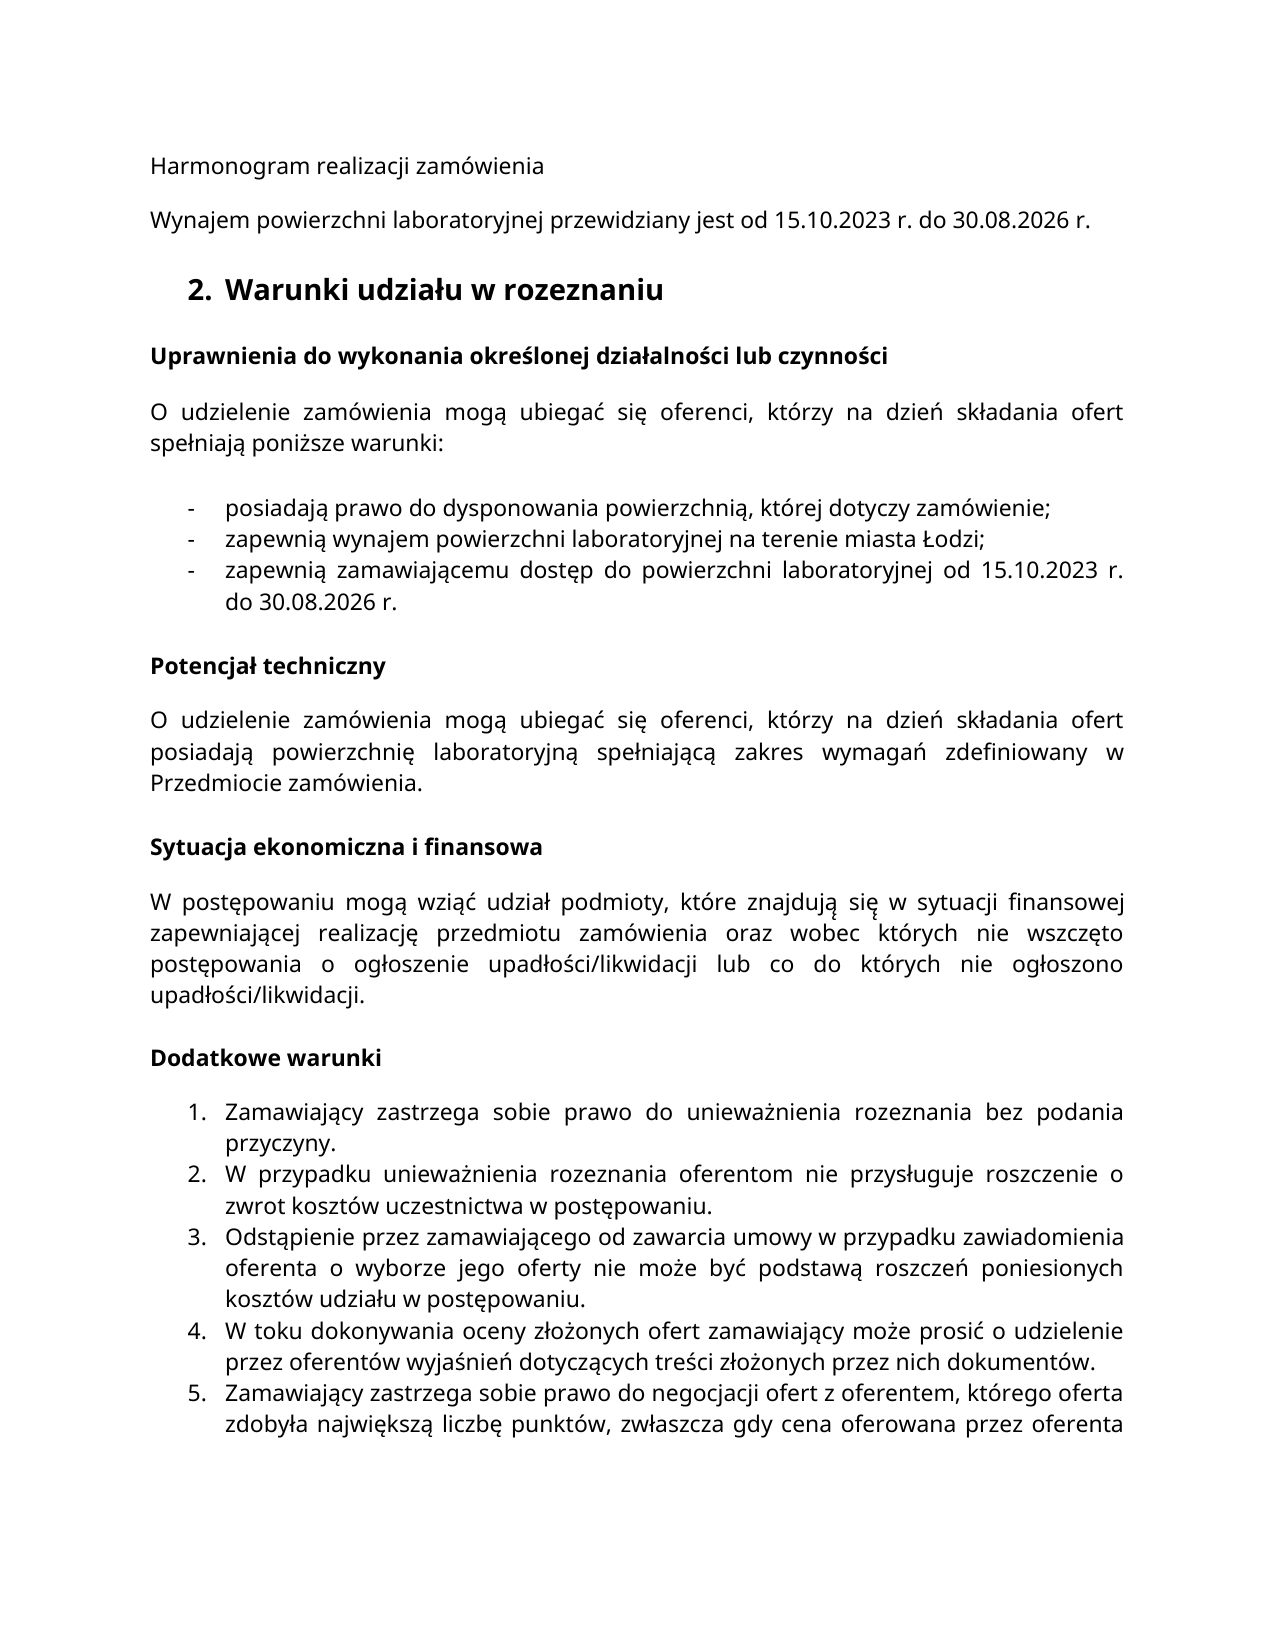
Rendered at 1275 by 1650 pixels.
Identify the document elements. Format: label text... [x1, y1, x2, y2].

list W przypadku unieważnienia rozeznania oferentom nie przysługuje roszczenie o zwrot kosztów uczestnictwa w postępowaniu. [187, 1158, 1125, 1221]
list zapewnią wynajem powierzchni laboratoryjnej na terenie miasta Łodzi; [187, 523, 1125, 554]
text O udzielenie zamówienia mogą ubiegać się oferenci, którzy na dzień składania ofert posiadają powierzchnię laboratoryjną spełniającą zakres wymagań zdefiniowany w Przedmiocie zamówienia. [150, 704, 1125, 798]
list Odstąpienie przez zamawiającego od zawarcia umowy w przypadku zawiadomienia oferenta o wyborze jego oferty nie może być podstawą roszczeń poniesionych kosztów udziału w postępowaniu. [187, 1221, 1125, 1315]
list Zamawiający zastrzega sobie prawo do unieważnienia rozeznania bez podania przyczyny. [187, 1096, 1125, 1158]
list Zamawiający zastrzega sobie prawo do negocjacji ofert z oferentem, którego oferta zdobyła największą liczbę punktów, zwłaszcza gdy cena oferowana przez oferenta [187, 1377, 1125, 1440]
text Uprawnienia do wykonania określonej działalności lub czynności [150, 340, 1125, 371]
subtitle Sytuacja ekonomiczna i finansowa [150, 831, 1125, 863]
text Wynajem powierzchni laboratoryjnej przewidziany jest od 15.10.2023 r. do 30.08.2026 r. [150, 204, 1125, 235]
list zapewnią zamawiającemu dostęp do powierzchni laboratoryjnej od 15.10.2023 r. do 30.08.2026 r. [187, 554, 1125, 617]
list posiadają prawo do dysponowania powierzchnią, której dotyczy zamówienie; [187, 492, 1125, 523]
list Warunki udziału w rozeznaniu [187, 269, 1125, 308]
subtitle Dodatkowe warunki [150, 1042, 1125, 1073]
list W toku dokonywania oceny złożonych ofert zamawiający może prosić o udzielenie przez oferentów wyjaśnień dotyczących treści złożonych przez nich dokumentów. [187, 1315, 1125, 1377]
subtitle Potencjał techniczny [150, 650, 1125, 681]
text O udzielenie zamówienia mogą ubiegać się oferenci, którzy na dzień składania ofert spełniają poniższe warunki: [150, 396, 1125, 458]
text W postępowaniu mogą wziąć udział podmioty, które znajdują̨ się̨ w sytuacji finansowej zapewniającej realizację przedmiotu zamówienia oraz wobec których nie wszczęto postępowania o ogłoszenie upadłości/likwidacji lub co do których nie ogłoszono upadłości/likwidacji. [150, 886, 1125, 1011]
subtitle Harmonogram realizacji zamówienia [150, 150, 1125, 181]
